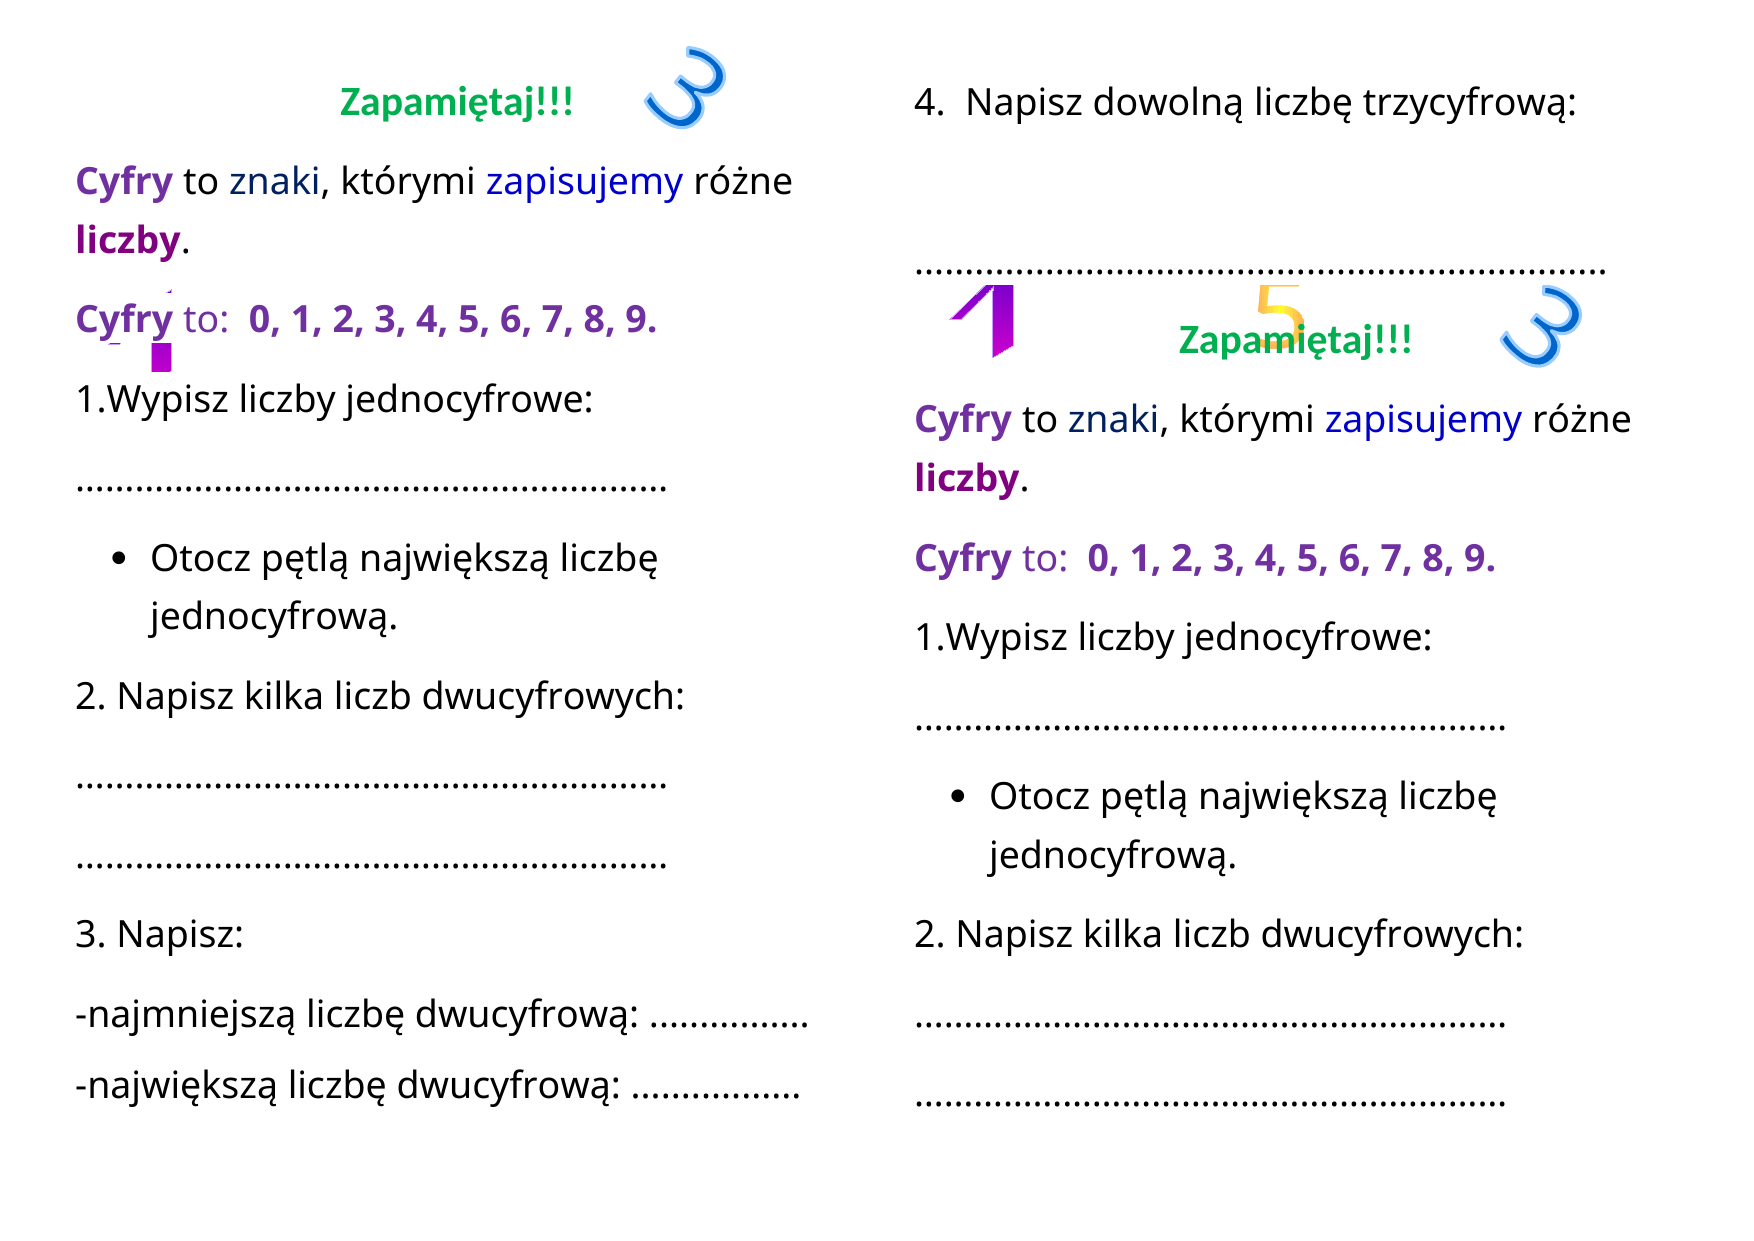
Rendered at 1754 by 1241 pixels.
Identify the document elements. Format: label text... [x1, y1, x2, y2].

text 2. Napisz kilka liczb dwucyfrowych: [75, 669, 840, 720]
text …………………………………………………… [914, 690, 1679, 741]
list Otocz pętlą największą liczbę jednocyfrową. [112, 531, 840, 641]
list Otocz pętlą największą liczbę jednocyfrową. [951, 769, 1679, 879]
text Cyfry to: 0, 1, 2, 3, 4, 5, 6, 7, 8, 9. [75, 292, 840, 343]
text Cyfry to: 0, 1, 2, 3, 4, 5, 6, 7, 8, 9. [914, 531, 1679, 582]
text 2. Napisz kilka liczb dwucyfrowych: [914, 907, 1679, 958]
text Zapamiętaj!!! [914, 313, 1679, 364]
text …………………………………………………… [75, 451, 840, 502]
text 4. Napisz dowolną liczbę trzycyfrową: [914, 75, 1679, 126]
text Zapamiętaj!!! [75, 75, 840, 126]
text 1.Wypisz liczby jednocyfrowe: [75, 372, 840, 423]
text …………………………………………………… [914, 1066, 1679, 1117]
text …………………………………………………… [914, 987, 1679, 1038]
text -najmniejszą liczbę dwucyfrową: ................ [75, 987, 840, 1038]
text …………………………………………………… [75, 828, 840, 879]
text -największą liczbę dwucyfrową: ................. [75, 1059, 840, 1110]
text 1.Wypisz liczby jednocyfrowe: [914, 610, 1679, 661]
text …………………………………………………… [75, 748, 840, 799]
text Cyfry to znaki, którymi zapisujemy różne liczby. [914, 393, 1679, 502]
text 3. Napisz: [75, 907, 840, 958]
text ..................................................................... [914, 234, 1679, 285]
text Cyfry to znaki, którymi zapisujemy różne liczby. [75, 154, 840, 264]
